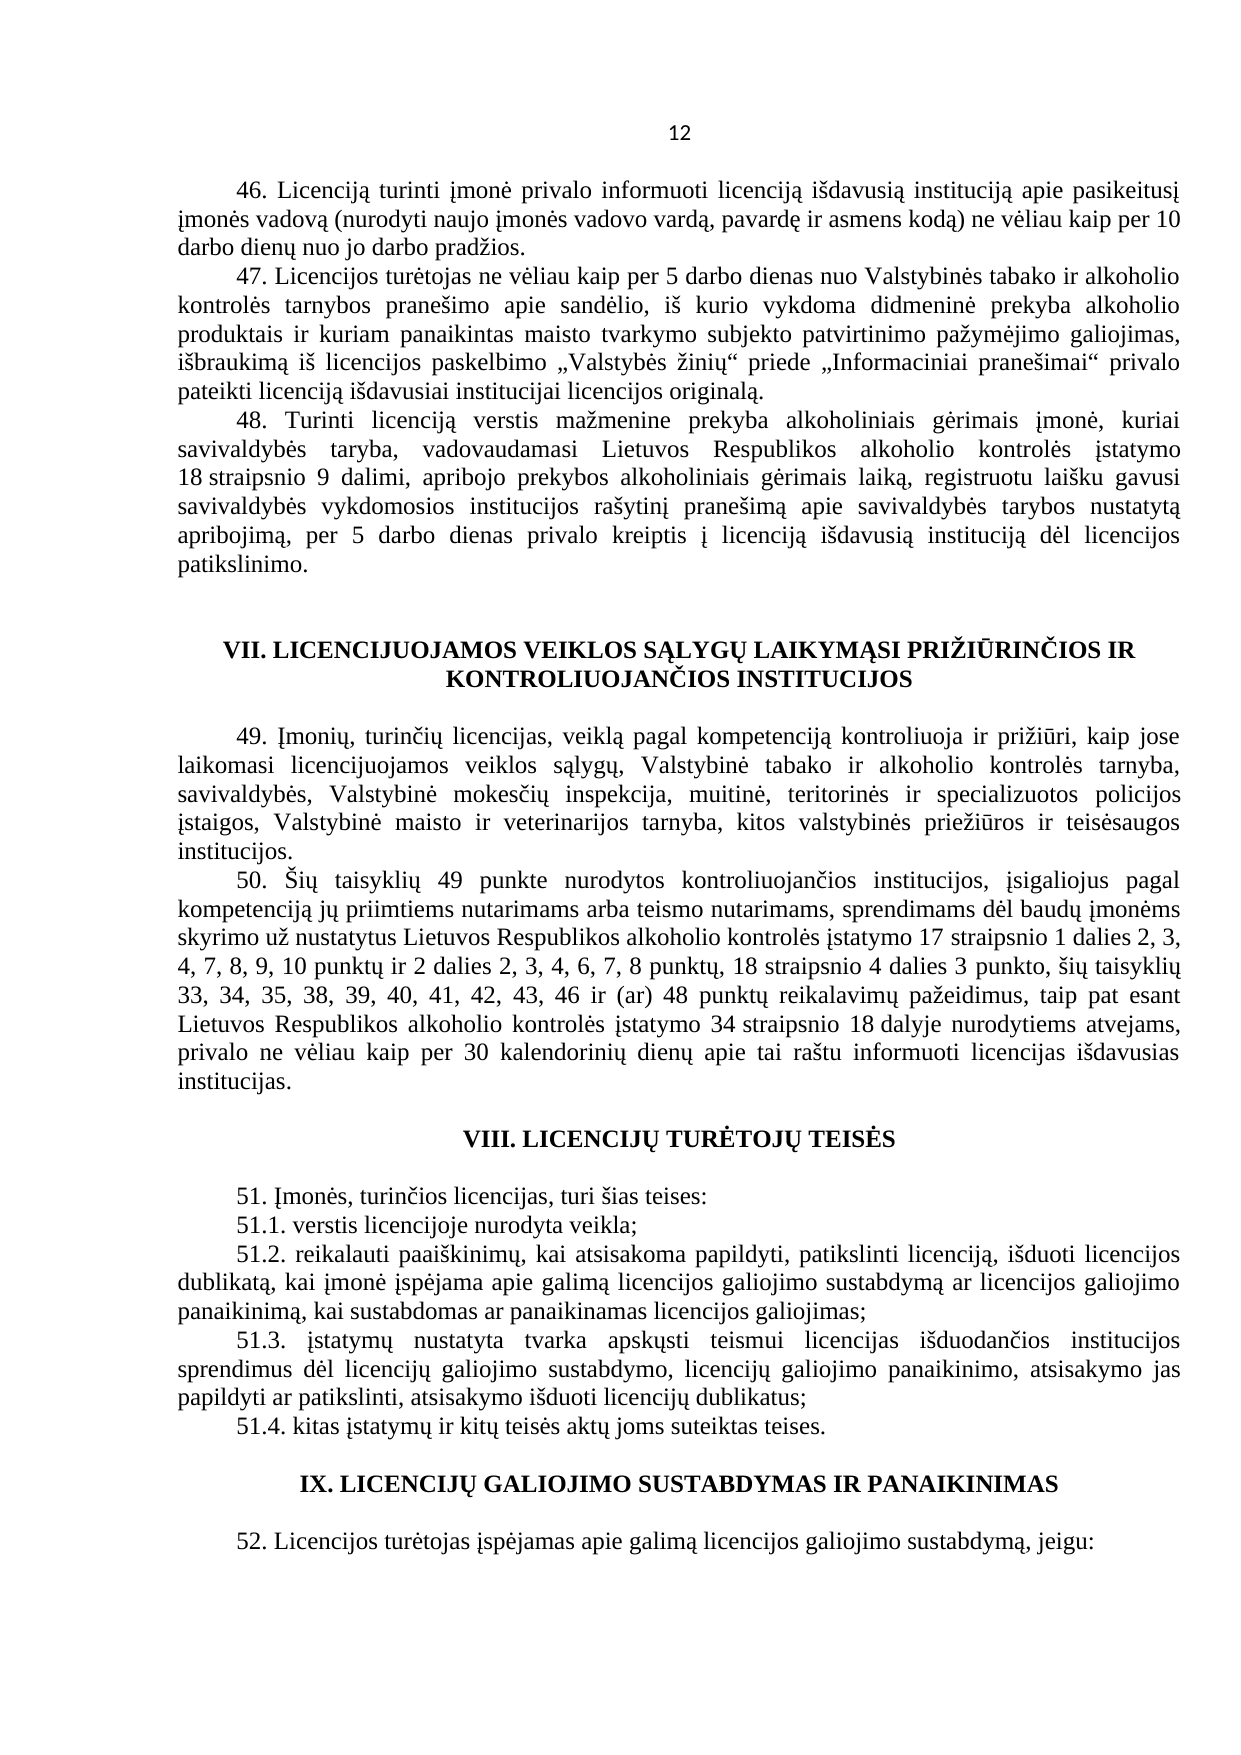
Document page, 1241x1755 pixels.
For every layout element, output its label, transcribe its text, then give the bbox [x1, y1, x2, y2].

text VII. LICENCIJUOJAMOS VEIKLOS SĄLYGŲ LAIKYMĄSI PRIŽIŪRINČIOS IR KONTROLIUOJANČIOS INSTITUCIJOS [177, 635, 1181, 692]
text 52. Licencijos turėtojas įspėjamas apie galimą licencijos galiojimo sustabdymą, jeigu: [177, 1526, 1181, 1555]
text 51.1. verstis licencijoje nurodyta veikla; [177, 1210, 1181, 1239]
text IX. LICENCIJŲ GALIOJIMO SUSTABDYMAS IR PANAIKINIMAS [177, 1469, 1181, 1497]
text 48. Turinti licenciją verstis mažmenine prekyba alkoholiniais gėrimais įmonė, kuriai savivaldybės taryba, vadovaudamasi Lietuvos Respublikos alkoholio kontrolės įstatymo 18 straipsnio 9 dalimi, apribojo prekybos alkoholiniais gėrimais laiką, registruotu laišku gavusi savivaldybės vykdomosios institucijos rašytinį pranešimą apie savivaldybės tarybos nustatytą apribojimą, per 5 darbo dienas privalo kreiptis į licenciją išdavusią instituciją dėl licencijos patikslinimo. [177, 405, 1181, 577]
text 51.4. kitas įstatymų ir kitų teisės aktų joms suteiktas teises. [177, 1411, 1181, 1440]
text 51. Įmonės, turinčios licencijas, turi šias teises: [177, 1181, 1181, 1210]
text 46. Licenciją turinti įmonė privalo informuoti licenciją išdavusią instituciją apie pasikeitusį įmonės vadovą (nurodyti naujo įmonės vadovo vardą, pavardę ir asmens kodą) ne vėliau kaip per 10 darbo dienų nuo jo darbo pradžios. [177, 175, 1181, 261]
text 47. Licencijos turėtojas ne vėliau kaip per 5 darbo dienas nuo Valstybinės tabako ir alkoholio kontrolės tarnybos pranešimo apie sandėlio, iš kurio vykdoma didmeninė prekyba alkoholio produktais ir kuriam panaikintas maisto tvarkymo subjekto patvirtinimo pažymėjimo galiojimas, išbraukimą iš licencijos paskelbimo „Valstybės žinių“ priede „Informaciniai pranešimai“ privalo pateikti licenciją išdavusiai institucijai licencijos originalą. [177, 261, 1181, 405]
text 50. Šių taisyklių 49 punkte nurodytos kontroliuojančios institucijos, įsigaliojus pagal kompetenciją jų priimtiems nutarimams arba teismo nutarimams, sprendimams dėl baudų įmonėms skyrimo už nustatytus Lietuvos Respublikos alkoholio kontrolės įstatymo 17 straipsnio 1 dalies 2, 3, 4, 7, 8, 9, 10 punktų ir 2 dalies 2, 3, 4, 6, 7, 8 punktų, 18 straipsnio 4 dalies 3 punkto, šių taisyklių 33, 34, 35, 38, 39, 40, 41, 42, 43, 46 ir (ar) 48 punktų reikalavimų pažeidimus, taip pat esant Lietuvos Respublikos alkoholio kontrolės įstatymo 34 straipsnio 18 dalyje nurodytiems atvejams, privalo ne vėliau kaip per 30 kalendorinių dienų apie tai raštu informuoti licencijas išdavusias institucijas. [177, 865, 1181, 1095]
text VIII. LICENCIJŲ TURĖTOJŲ TEISĖS [177, 1124, 1181, 1152]
text 51.2. reikalauti paaiškinimų, kai atsisakoma papildyti, patikslinti licenciją, išduoti licencijos dublikatą, kai įmonė įspėjama apie galimą licencijos galiojimo sustabdymą ar licencijos galiojimo panaikinimą, kai sustabdomas ar panaikinamas licencijos galiojimas; [177, 1239, 1181, 1325]
text 51.3. įstatymų nustatyta tvarka apskųsti teismui licencijas išduodančios institucijos sprendimus dėl licencijų galiojimo sustabdymo, licencijų galiojimo panaikinimo, atsisakymo jas papildyti ar patikslinti, atsisakymo išduoti licencijų dublikatus; [177, 1325, 1181, 1411]
text 49. Įmonių, turinčių licencijas, veiklą pagal kompetenciją kontroliuoja ir prižiūri, kaip jose laikomasi licencijuojamos veiklos sąlygų, Valstybinė tabako ir alkoholio kontrolės tarnyba, savivaldybės, Valstybinė mokesčių inspekcija, muitinė, teritorinės ir specializuotos policijos įstaigos, Valstybinė maisto ir veterinarijos tarnyba, kitos valstybinės priežiūros ir teisėsaugos institucijos. [177, 721, 1181, 865]
